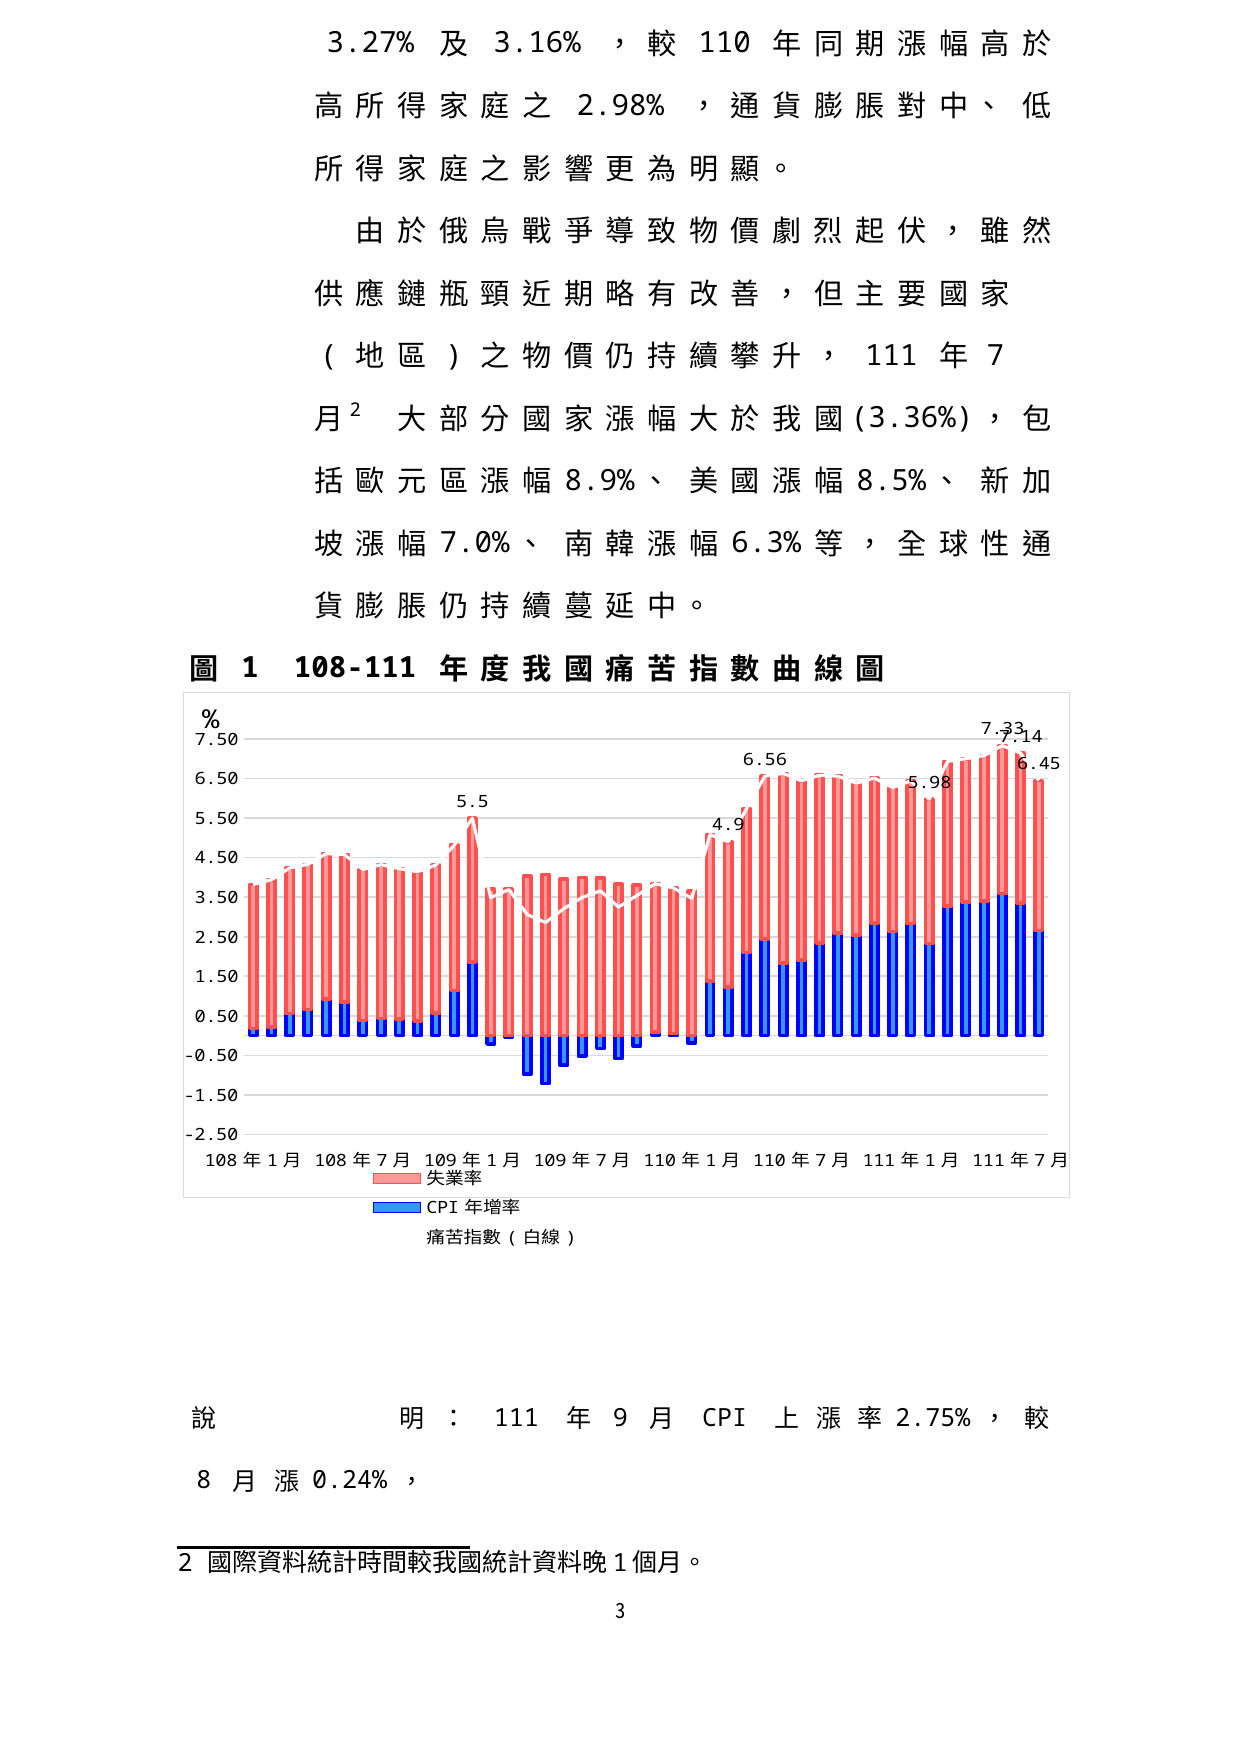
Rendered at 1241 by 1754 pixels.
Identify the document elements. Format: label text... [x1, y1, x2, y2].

text 圖1 108-111年度我國痛苦指數曲線圖 [183, 625, 1058, 687]
text 由於俄烏戰爭導致物價劇烈起伏，雖然供應鏈瓶頸近期略有改善，但主要國家(地區)之物價仍持續攀升，111年7月大部分國家漲幅大於我國(3.36%)，包括歐元區漲幅8.9%、美國漲幅8.5%、新加坡漲幅7.0%、南韓漲幅6.3%等，全球性通貨膨脹仍持續蔓延中。 [271, 187, 1058, 625]
text 說 明：111年9月CPI上漲率2.75%，較8月漲0.24%， [183, 1375, 1058, 1500]
text 3.27%及3.16%，較110年同期漲幅高於高所得家庭之2.98%，通貨膨脹對中、低所得家庭之影響更為明顯。 [271, 0, 1058, 187]
text 國際資料統計時間較我國統計資料晚1個月。 [177, 1548, 1063, 1577]
